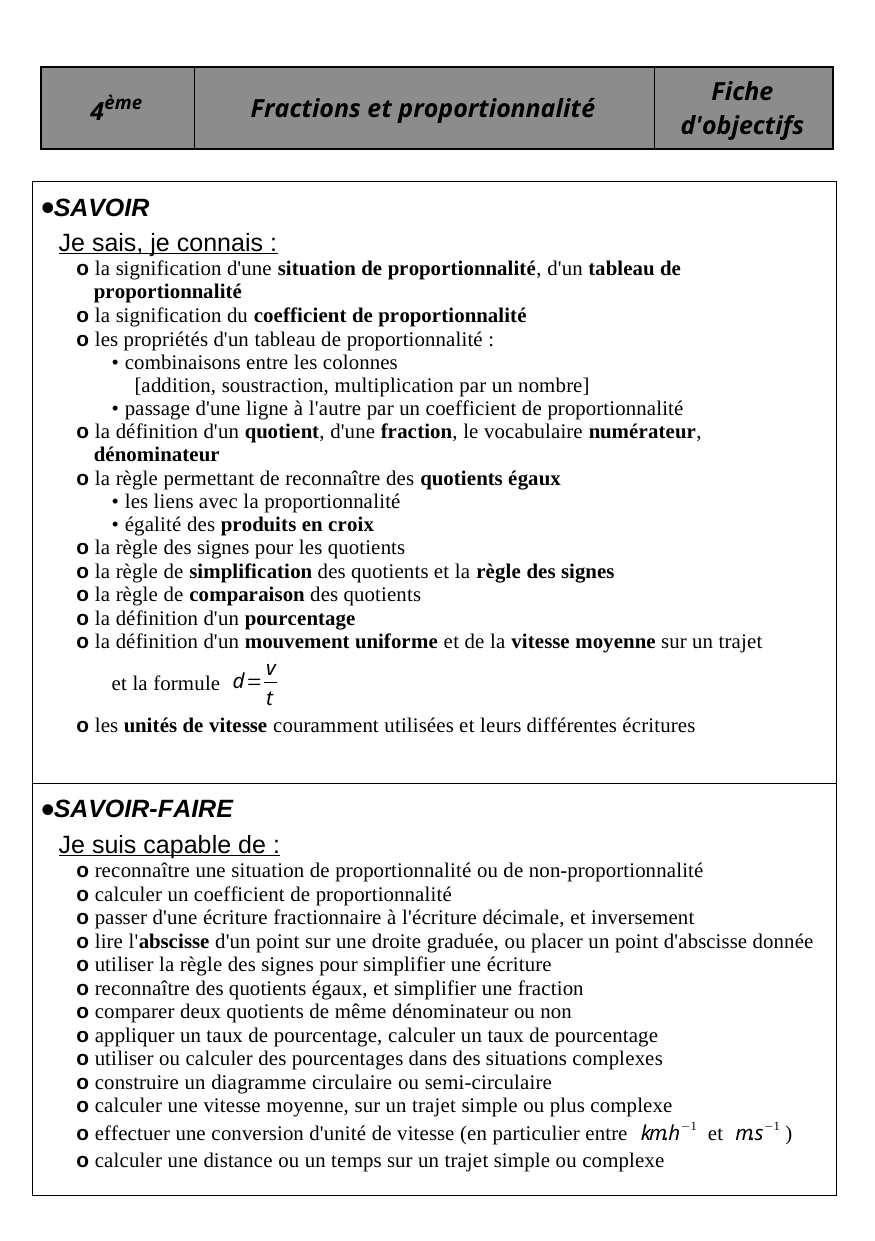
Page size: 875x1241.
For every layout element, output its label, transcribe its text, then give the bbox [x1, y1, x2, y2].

table_cell •SAVOIR-FAIRE Je suis capable de : o reconnaître une situation de proportionnalité ou de non-proportionnalité o calculer un coefficient de proportionnalité o passer d'une écriture fractionnaire à l'écriture décimale, et inversement o lire l'abscisse d'un point sur une droite graduée, ou placer un point d'abscisse donnée o utiliser la règle des signes pour simplifier une écriture o reconnaître des quotients égaux, et simplifier une fraction o comparer deux quotients de même dénominateur ou non o appliquer un taux de pourcentage, calculer un taux de pourcentage o utiliser ou calculer des pourcentages dans des situations complexes o construire un diagramme circulaire ou semi-circulaire o calculer une vitesse moyenne, sur un trajet simple ou plus complexe o effectuer une conversion d'unité de vitesse (en particulier entre et ) o calculer une distance ou un temps sur un trajet simple ou complexe [33, 784, 836, 1195]
table_header •SAVOIR Je sais, je connais : o la signification d'une situation de proportionnalité, d'un tableau de proportionnalité o la signification du coefficient de proportionnalité o les propriétés d'un tableau de proportionnalité : • combinaisons entre les colonnes [addition, soustraction, multiplication par un nombre] • passage d'une ligne à l'autre par un coefficient de proportionnalité o la définition d'un quotient, d'une fraction, le vocabulaire numérateur, dénominateur o la règle permettant de reconnaître des quotients égaux • les liens avec la proportionnalité • égalité des produits en croix o la règle des signes pour les quotients o la règle de simplification des quotients et la règle des signes o la règle de comparaison des quotients o la définition d'un pourcentage o la définition d'un mouvement uniforme et de la vitesse moyenne sur un trajet et la formule o les unités de vitesse couramment utilisées et leurs différentes écritures [33, 182, 836, 783]
